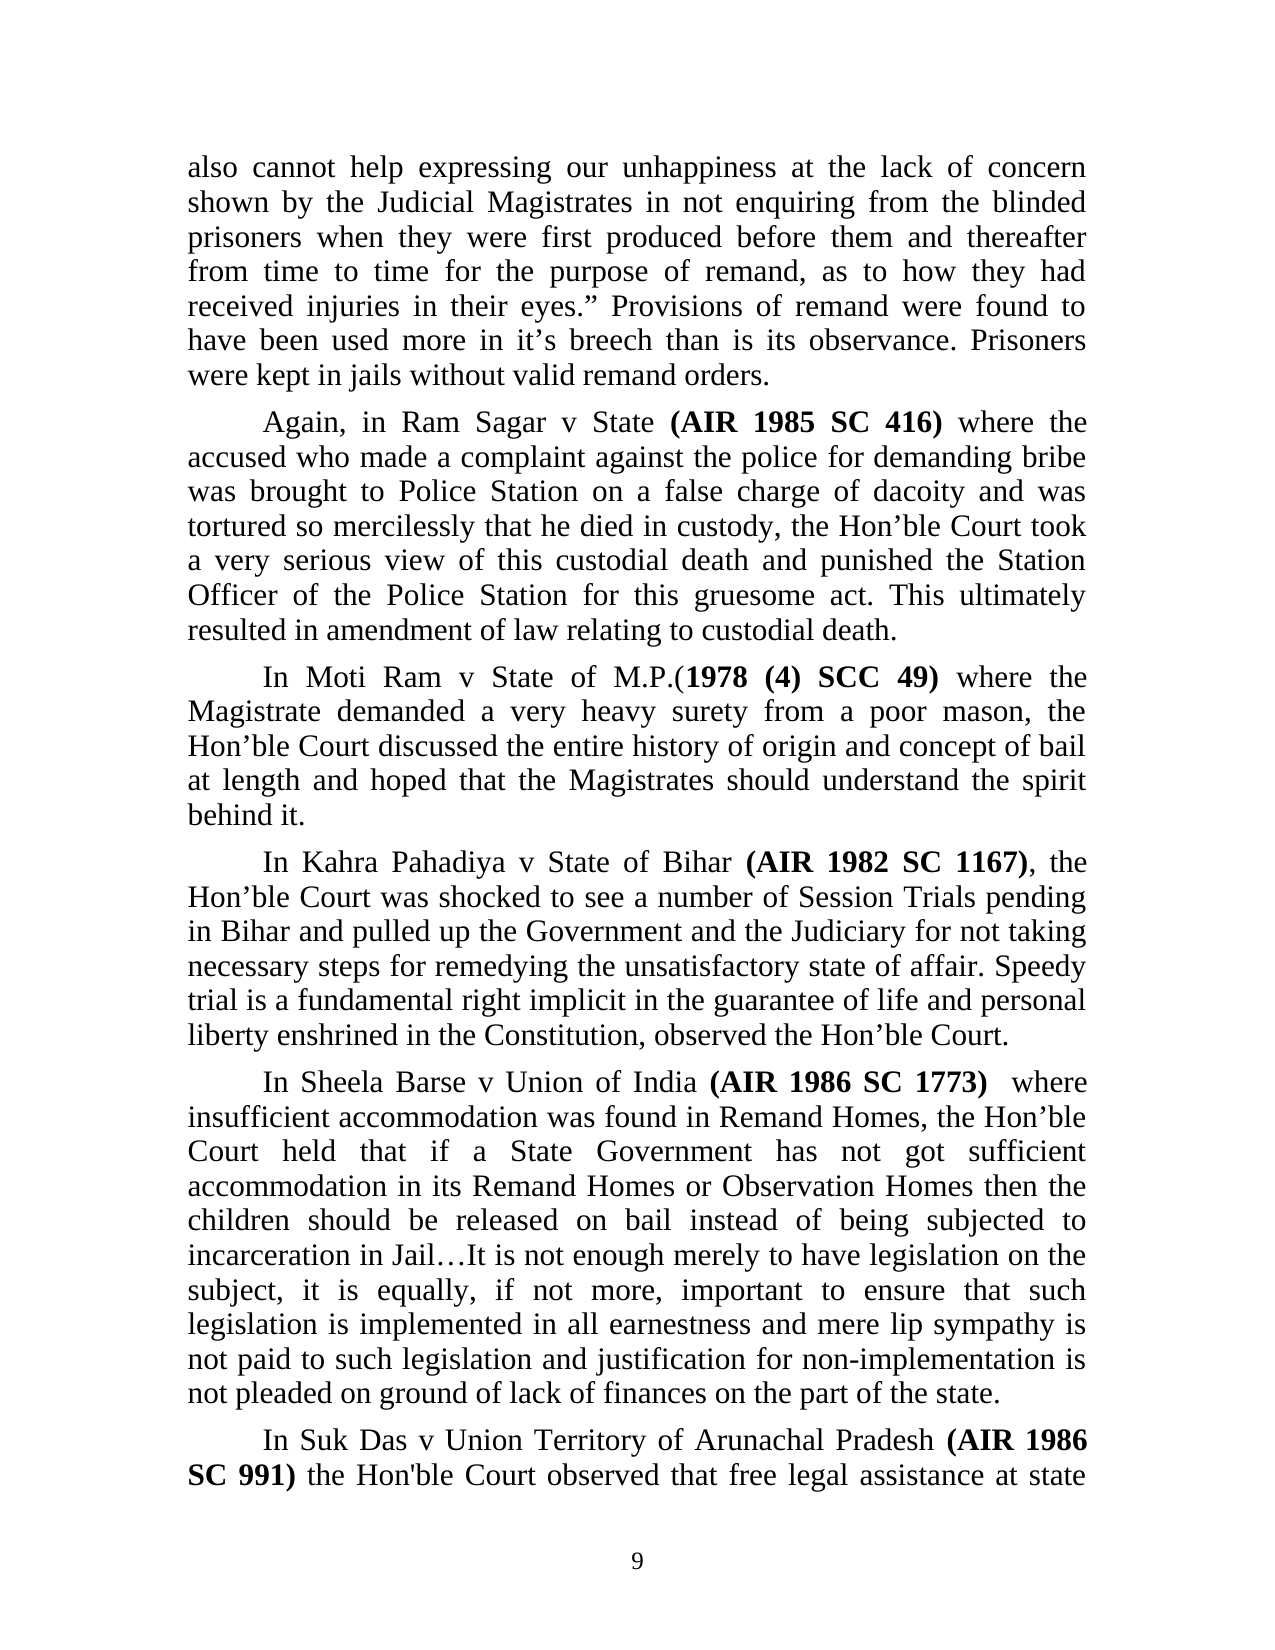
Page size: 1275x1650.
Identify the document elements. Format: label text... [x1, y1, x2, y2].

text Again, in Ram Sagar v State (AIR 1985 SC 416) where the accused who made a complaint against the police for demanding bribe was brought to Police Station on a false charge of dacoity and was tortured so mercilessly that he died in custody, the Hon’ble Court took a very serious view of this custodial death and punished the Station Officer of the Police Station for this gruesome act. This ultimately resulted in amendment of law relating to custodial death. [187, 404, 1087, 647]
text also cannot help expressing our unhappiness at the lack of concern shown by the Judicial Magistrates in not enquiring from the blinded prisoners when they were first produced before them and thereafter from time to time for the purpose of remand, as to how they had received injuries in their eyes.” Provisions of remand were found to have been used more in it’s breech than is its observance. Prisoners were kept in jails without valid remand orders. [187, 150, 1087, 392]
text In Kahra Pahadiya v State of Bihar (AIR 1982 SC 1167), the Hon’ble Court was shocked to see a number of Session Trials pending in Bihar and pulled up the Government and the Judiciary for not taking necessary steps for remedying the unsatisfactory state of affair. Speedy trial is a fundamental right implicit in the guarantee of life and personal liberty enshrined in the Constitution, observed the Hon’ble Court. [187, 844, 1087, 1052]
text In Sheela Barse v Union of India (AIR 1986 SC 1773) where insufficient accommodation was found in Remand Homes, the Hon’ble Court held that if a State Government has not got sufficient accommodation in its Remand Homes or Observation Homes then the children should be released on bail instead of being subjected to incarceration in Jail…It is not enough merely to have legislation on the subject, it is equally, if not more, important to ensure that such legislation is implemented in all earnestness and mere lip sympathy is not paid to such legislation and justification for non-implementation is not pleaded on ground of lack of finances on the part of the state. [187, 1064, 1087, 1410]
text In Suk Das v Union Territory of Arunachal Pradesh (AIR 1986 SC 991) the Hon'ble Court observed that free legal assistance at state [187, 1423, 1087, 1492]
text In Moti Ram v State of M.P.(1978 (4) SCC 49) where the Magistrate demanded a very heavy surety from a poor mason, the Hon’ble Court discussed the entire history of origin and concept of bail at length and hoped that the Magistrates should understand the spirit behind it. [187, 659, 1087, 832]
